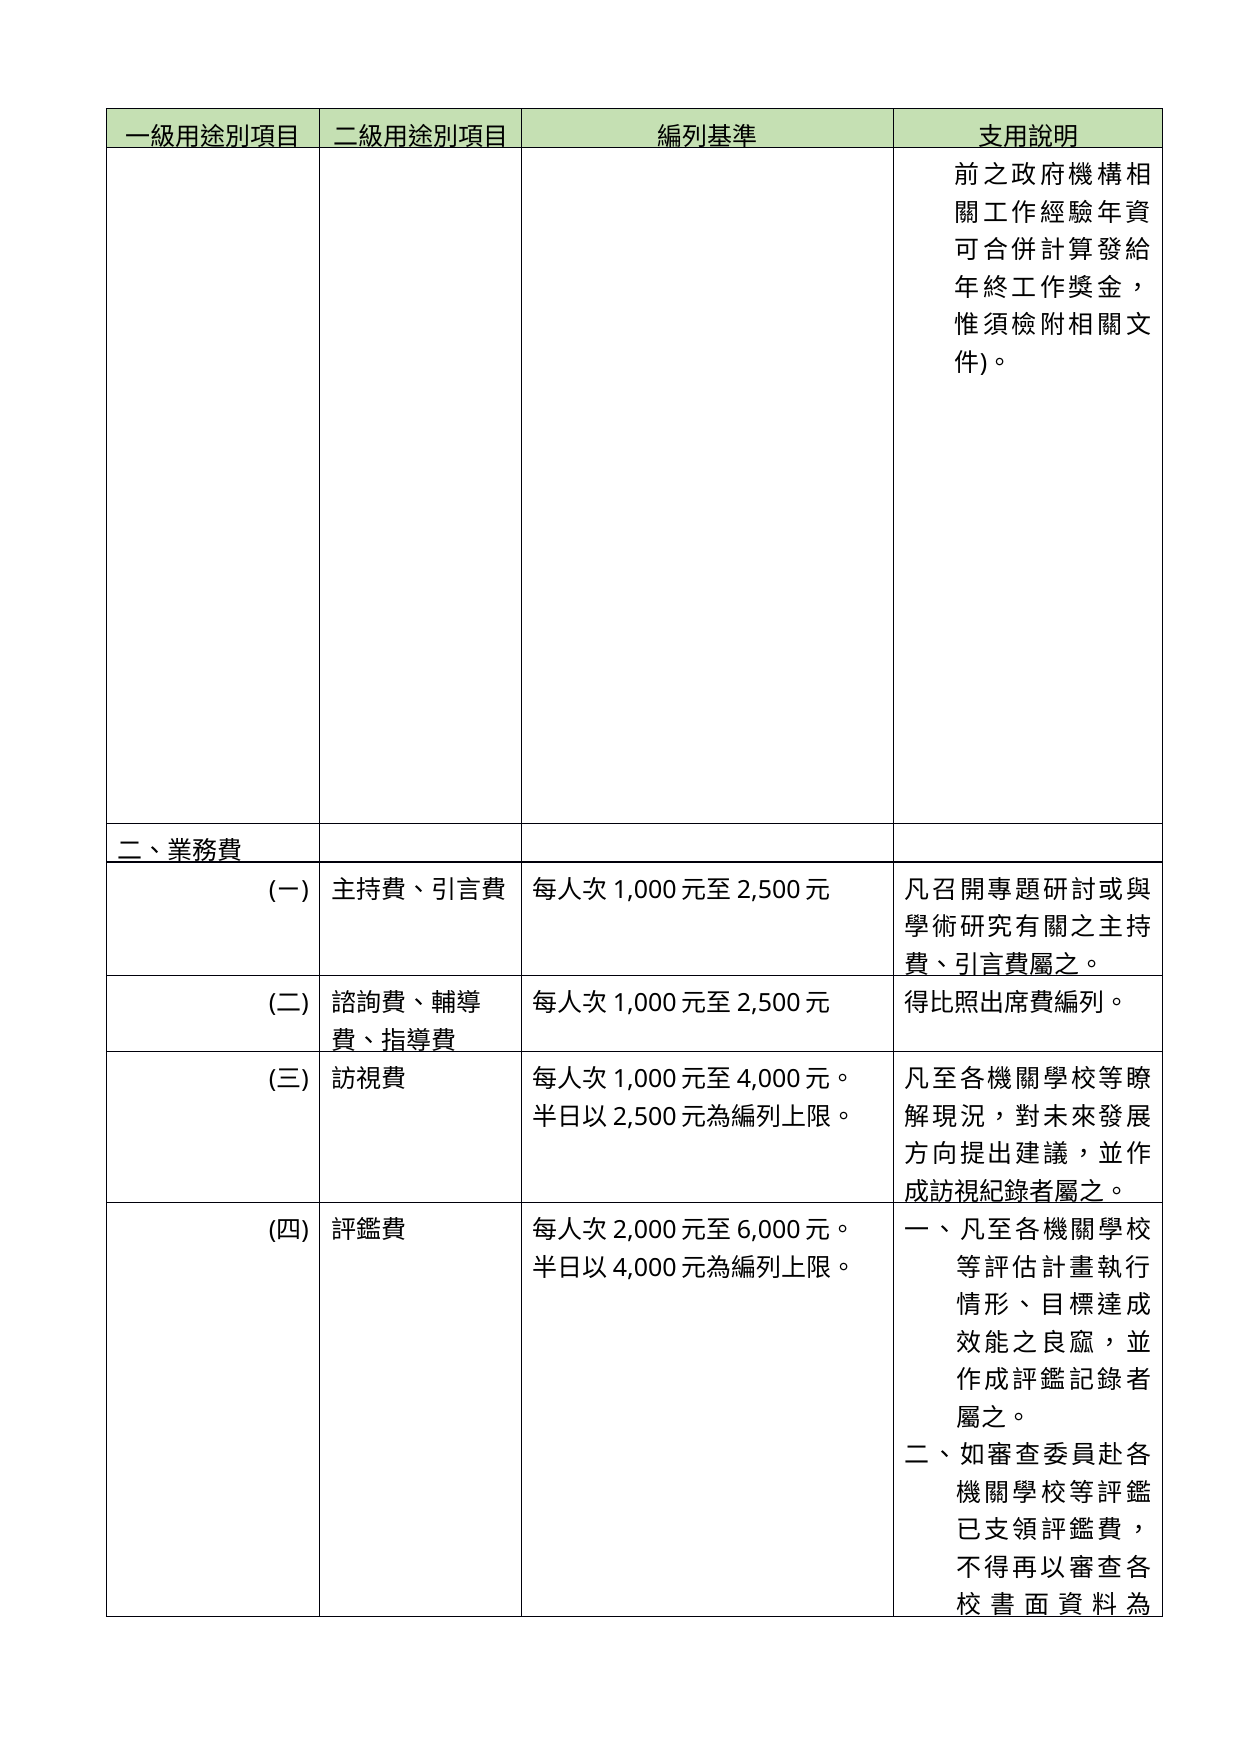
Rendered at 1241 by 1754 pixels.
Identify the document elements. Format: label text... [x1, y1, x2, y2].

table_header 支用說明 [894, 109, 1162, 147]
table_cell 每人次1,000元至2,500元 [522, 863, 893, 975]
table_cell 凡至各機關學校等瞭解現況，對未來發展方向提出建議，並作成訪視紀錄者屬之。 [894, 1052, 1162, 1202]
table_cell 凡召開專題研討或與學術研究有關之主持費、引言費屬之。 [894, 863, 1162, 975]
table_cell 評鑑費 [320, 1203, 521, 1616]
table_cell [320, 824, 521, 861]
table_cell (四) [107, 1203, 319, 1616]
table_cell [107, 148, 319, 823]
table_cell 二、業務費 [107, 824, 319, 861]
table_cell 每人次1,000元至2,500元 [522, 976, 893, 1051]
table_cell 一、凡至各機關學校等評估計畫執行情形、目標達成效能之良窳，並作成評鑑記錄者屬之。 二、如審查委員赴各機關學校等評鑑已支領評鑑費，不得再以審查各校書面資料為 [894, 1203, 1162, 1616]
table_cell (二) [107, 976, 319, 1051]
table_cell (三) [107, 1052, 319, 1202]
table_cell [522, 148, 893, 823]
table_cell 訪視費 [320, 1052, 521, 1202]
table_cell 主持費、引言費 [320, 863, 521, 975]
table_cell 每人次1,000元至4,000元。 半日以2,500元為編列上限。 [522, 1052, 893, 1202]
table_cell [894, 824, 1162, 861]
table_cell 諮詢費、輔導費、指導費 [320, 976, 521, 1051]
table_cell (ㄧ) [107, 863, 319, 975]
table_header 編列基準 [522, 109, 893, 147]
table_header 一級用途別項目 [107, 109, 319, 147]
table_cell [522, 824, 893, 861]
table_cell 前之政府機構相關工作經驗年資可合併計算發給年終工作獎金，惟須檢附相關文件)。 [894, 148, 1162, 823]
table_cell [320, 148, 521, 823]
table_cell 每人次2,000元至6,000元。 半日以4,000元為編列上限。 [522, 1203, 893, 1616]
table_header 二級用途別項目 [320, 109, 521, 147]
table_cell 得比照出席費編列。 [894, 976, 1162, 1051]
